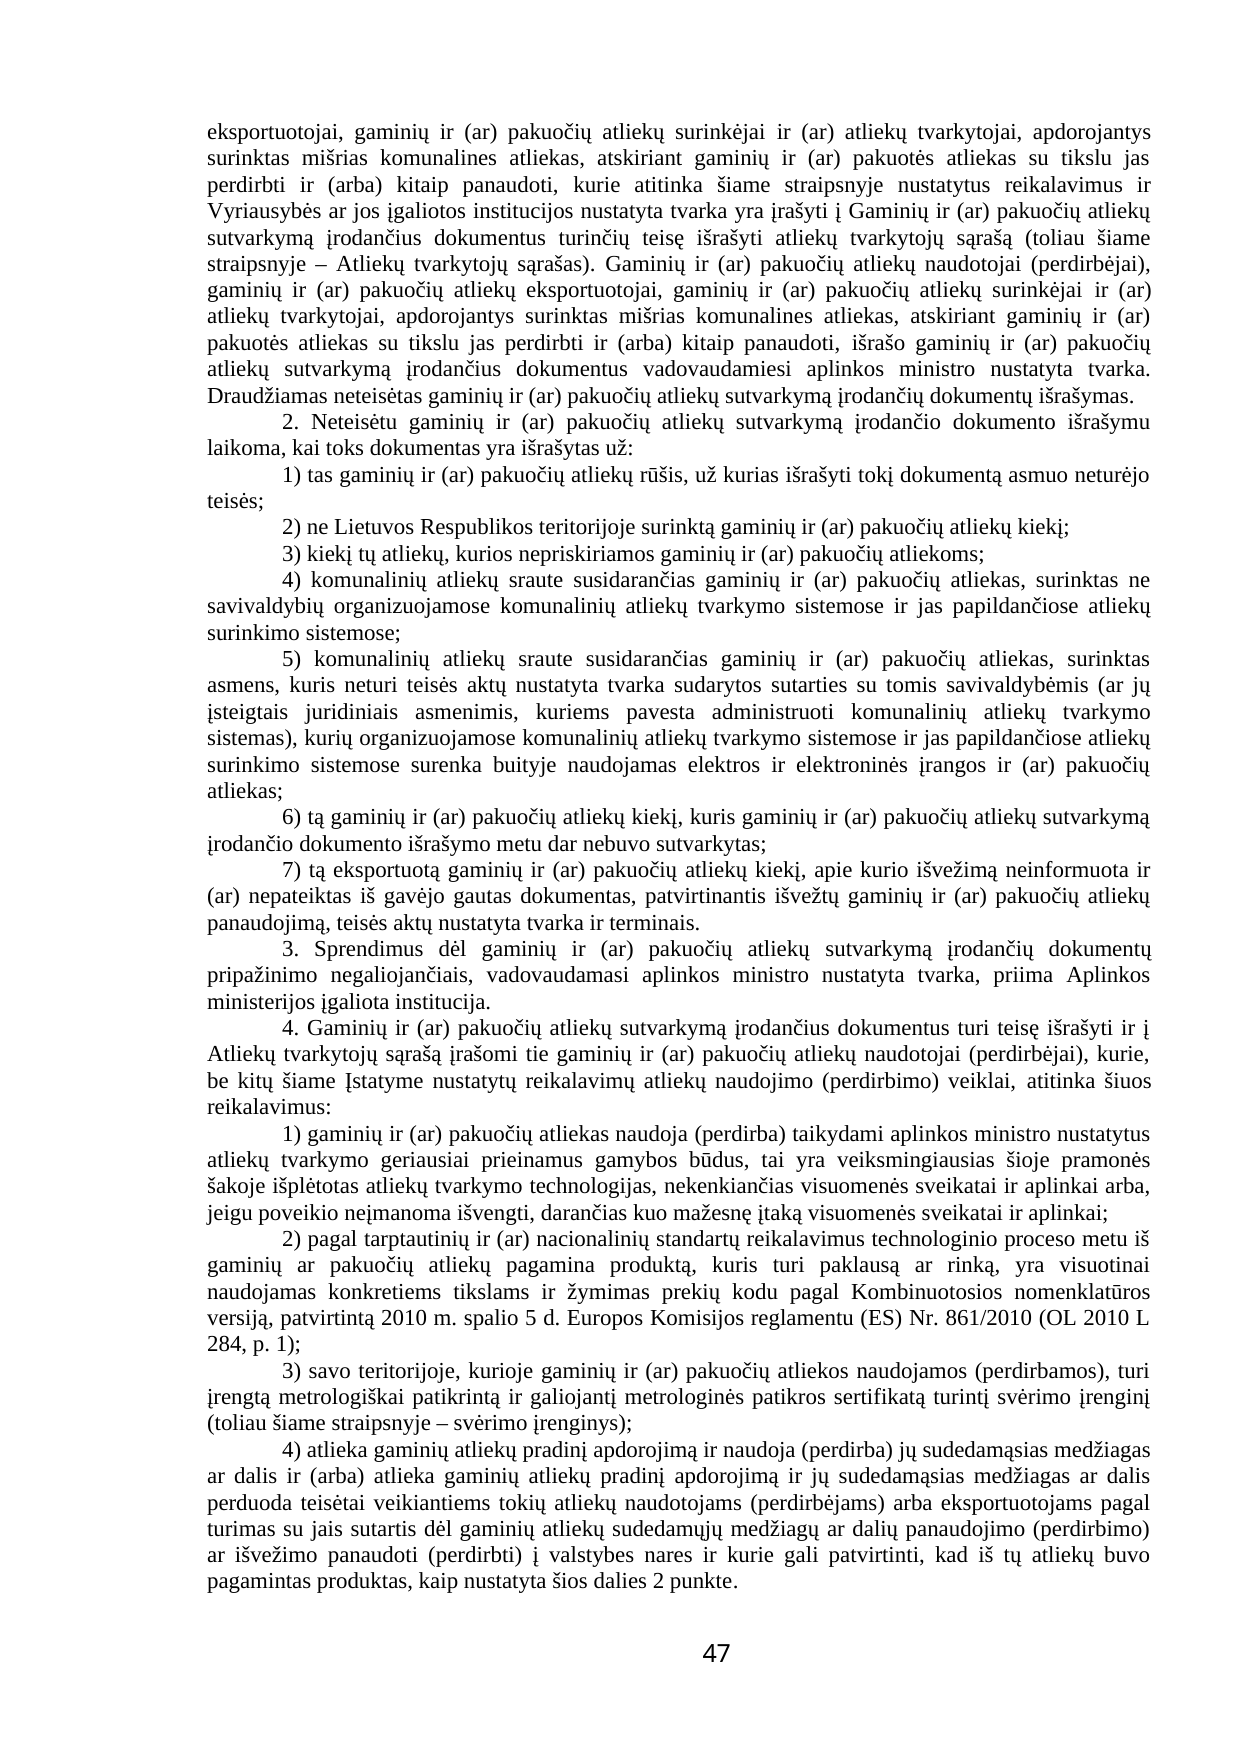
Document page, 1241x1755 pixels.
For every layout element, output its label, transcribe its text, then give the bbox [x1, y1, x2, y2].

text 6) tą gaminių ir (ar) pakuočių atliekų kiekį, kuris gaminių ir (ar) pakuočių atliekų sutvarkymą įrodančio dokumento išrašymo metu dar nebuvo sutvarkytas; [207, 803, 1152, 856]
text eksportuotojai, gaminių ir (ar) pakuočių atliekų surinkėjai ir (ar) atliekų tvarkytojai, apdorojantys surinktas mišrias komunalines atliekas, atskiriant gaminių ir (ar) pakuotės atliekas su tikslu jas perdirbti ir (arba) kitaip panaudoti, kurie atitinka šiame straipsnyje nustatytus reikalavimus ir Vyriausybės ar jos įgaliotos institucijos nustatyta tvarka yra įrašyti į Gaminių ir (ar) pakuočių atliekų sutvarkymą įrodančius dokumentus turinčių teisę išrašyti atliekų tvarkytojų sąrašą (toliau šiame straipsnyje – Atliekų tvarkytojų sąrašas). Gaminių ir (ar) pakuočių atliekų naudotojai (perdirbėjai), gaminių ir (ar) pakuočių atliekų eksportuotojai, gaminių ir (ar) pakuočių atliekų surinkėjai ir (ar) atliekų tvarkytojai, apdorojantys surinktas mišrias komunalines atliekas, atskiriant gaminių ir (ar) pakuotės atliekas su tikslu jas perdirbti ir (arba) kitaip panaudoti, išrašo gaminių ir (ar) pakuočių atliekų sutvarkymą įrodančius dokumentus vadovaudamiesi aplinkos ministro nustatyta tvarka. Draudžiamas neteisėtas gaminių ir (ar) pakuočių atliekų sutvarkymą įrodančių dokumentų išrašymas. [207, 118, 1152, 408]
text 7) tą eksportuotą gaminių ir (ar) pakuočių atliekų kiekį, apie kurio išvežimą neinformuota ir (ar) nepateiktas iš gavėjo gautas dokumentas, patvirtinantis išvežtų gaminių ir (ar) pakuočių atliekų panaudojimą, teisės aktų nustatyta tvarka ir terminais. [207, 856, 1152, 935]
text 5) komunalinių atliekų sraute susidarančias gaminių ir (ar) pakuočių atliekas, surinktas asmens, kuris neturi teisės aktų nustatyta tvarka sudarytos sutarties su tomis savivaldybėmis (ar jų įsteigtais juridiniais asmenimis, kuriems pavesta administruoti komunalinių atliekų tvarkymo sistemas), kurių organizuojamose komunalinių atliekų tvarkymo sistemose ir jas papildančiose atliekų surinkimo sistemose surenka buityje naudojamas elektros ir elektroninės įrangos ir (ar) pakuočių atliekas; [207, 645, 1152, 803]
text 2) pagal tarptautinių ir (ar) nacionalinių standartų reikalavimus technologinio proceso metu iš gaminių ar pakuočių atliekų pagamina produktą, kuris turi paklausą ar rinką, yra visuotinai naudojamas konkretiems tikslams ir žymimas prekių kodu pagal Kombinuotosios nomenklatūros versiją, patvirtintą 2010 m. spalio 5 d. Europos Komisijos reglamentu (ES) Nr. 861/2010 (OL 2010 L 284, p. 1); [207, 1225, 1152, 1357]
text 3) kiekį tų atliekų, kurios nepriskiriamos gaminių ir (ar) pakuočių atliekoms; [207, 540, 1152, 566]
text 4) komunalinių atliekų sraute susidarančias gaminių ir (ar) pakuočių atliekas, surinktas ne savivaldybių organizuojamose komunalinių atliekų tvarkymo sistemose ir jas papildančiose atliekų surinkimo sistemose; [207, 566, 1152, 645]
text 2) ne Lietuvos Respublikos teritorijoje surinktą gaminių ir (ar) pakuočių atliekų kiekį; [207, 513, 1152, 540]
text 2. Neteisėtu gaminių ir (ar) pakuočių atliekų sutvarkymą įrodančio dokumento išrašymu laikoma, kai toks dokumentas yra išrašytas už: [207, 408, 1152, 461]
text 3) savo teritorijoje, kurioje gaminių ir (ar) pakuočių atliekos naudojamos (perdirbamos), turi įrengtą metrologiškai patikrintą ir galiojantį metrologinės patikros sertifikatą turintį svėrimo įrenginį (toliau šiame straipsnyje – svėrimo įrenginys); [207, 1357, 1152, 1436]
text 1) gaminių ir (ar) pakuočių atliekas naudoja (perdirba) taikydami aplinkos ministro nustatytus atliekų tvarkymo geriausiai prieinamus gamybos būdus, tai yra veiksmingiausias šioje pramonės šakoje išplėtotas atliekų tvarkymo technologijas, nekenkiančias visuomenės sveikatai ir aplinkai arba, jeigu poveikio neįmanoma išvengti, darančias kuo mažesnę įtaką visuomenės sveikatai ir aplinkai; [207, 1119, 1152, 1225]
text 4. Gaminių ir (ar) pakuočių atliekų sutvarkymą įrodančius dokumentus turi teisę išrašyti ir į Atliekų tvarkytojų sąrašą įrašomi tie gaminių ir (ar) pakuočių atliekų naudotojai (perdirbėjai), kurie, be kitų šiame Įstatyme nustatytų reikalavimų atliekų naudojimo (perdirbimo) veiklai, atitinka šiuos reikalavimus: [207, 1014, 1152, 1119]
text 3. Sprendimus dėl gaminių ir (ar) pakuočių atliekų sutvarkymą įrodančių dokumentų pripažinimo negaliojančiais, vadovaudamasi aplinkos ministro nustatyta tvarka, priima Aplinkos ministerijos įgaliota institucija. [207, 935, 1152, 1014]
text 1) tas gaminių ir (ar) pakuočių atliekų rūšis, už kurias išrašyti tokį dokumentą asmuo neturėjo teisės; [207, 461, 1152, 513]
text 4) atlieka gaminių atliekų pradinį apdorojimą ir naudoja (perdirba) jų sudedamąsias medžiagas ar dalis ir (arba) atlieka gaminių atliekų pradinį apdorojimą ir jų sudedamąsias medžiagas ar dalis perduoda teisėtai veikiantiems tokių atliekų naudotojams (perdirbėjams) arba eksportuotojams pagal turimas su jais sutartis dėl gaminių atliekų sudedamųjų medžiagų ar dalių panaudojimo (perdirbimo) ar išvežimo panaudoti (perdirbti) į valstybes nares ir kurie gali patvirtinti, kad iš tų atliekų buvo pagamintas produktas, kaip nustatyta šios dalies 2 punkte. [207, 1436, 1152, 1594]
